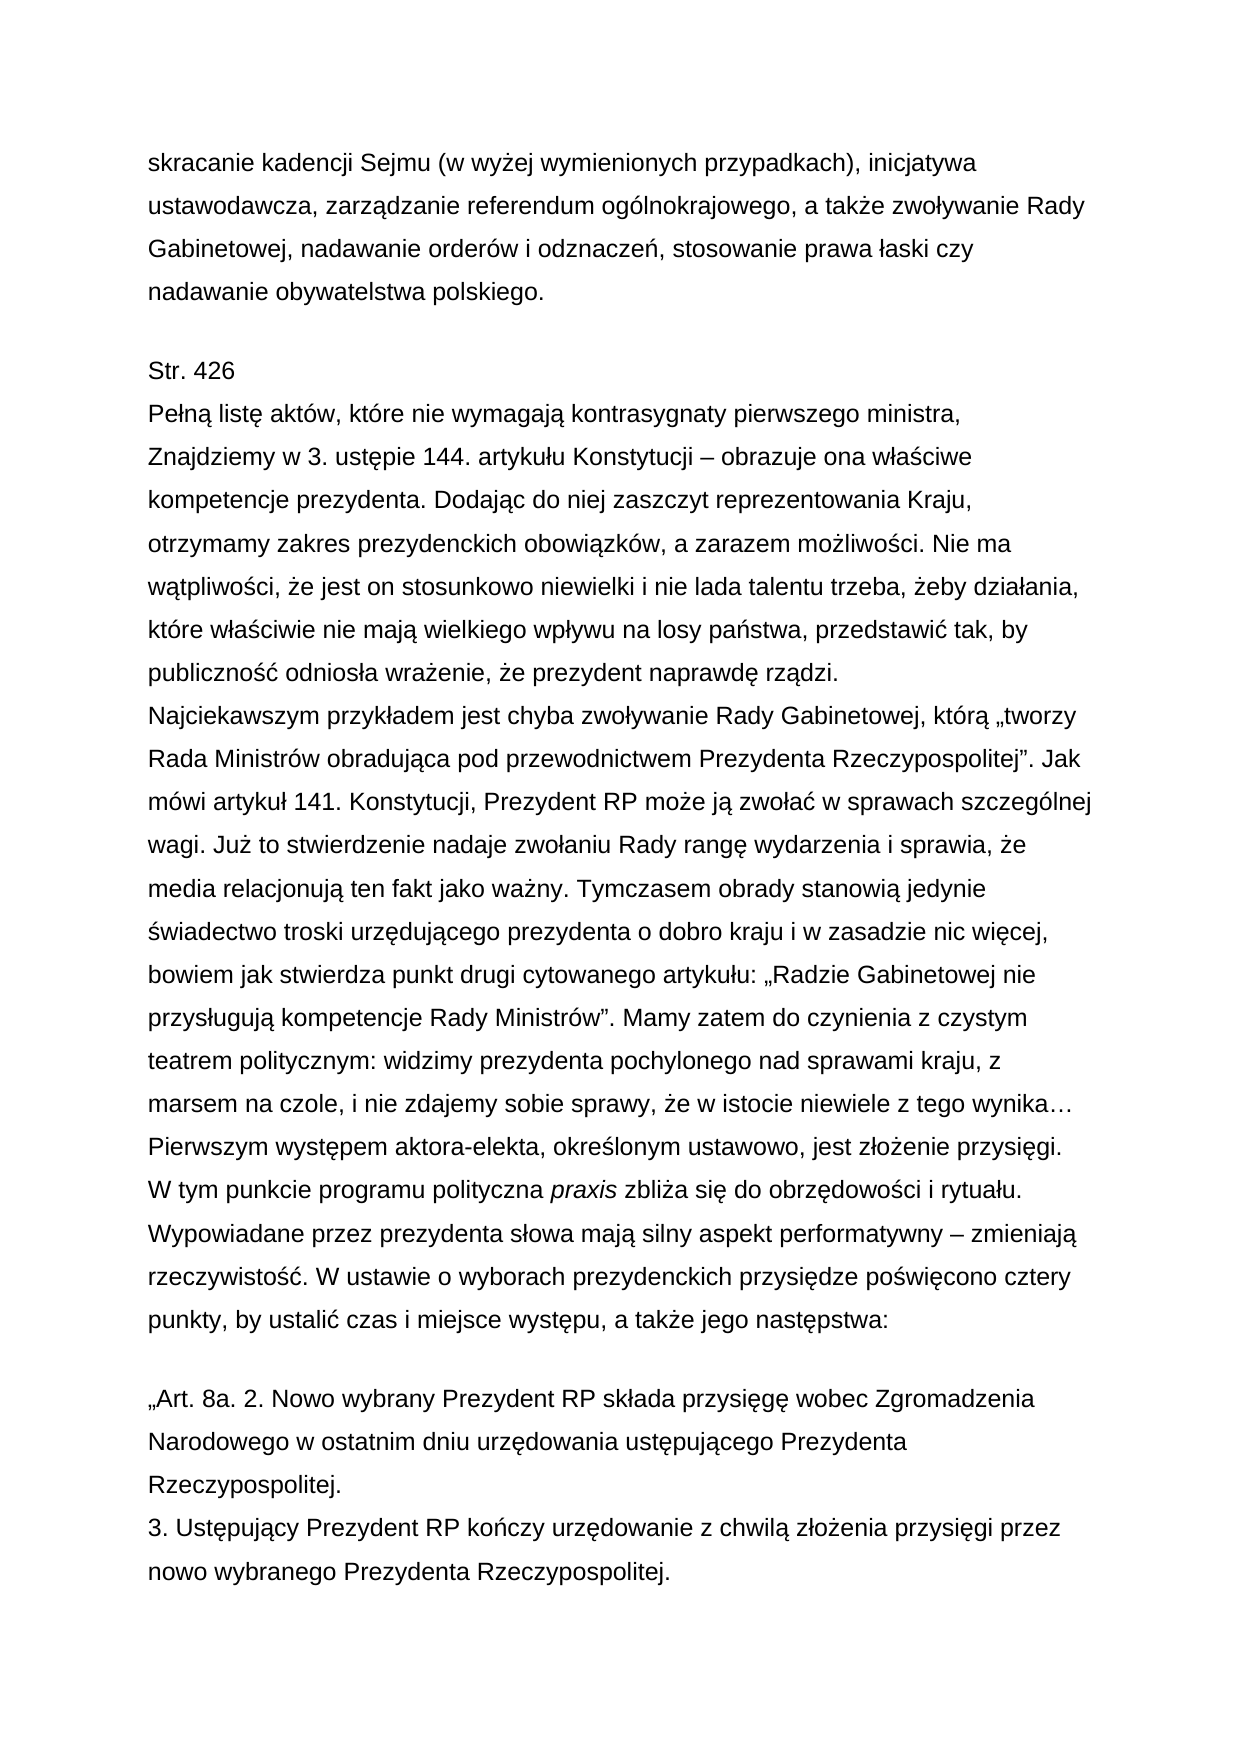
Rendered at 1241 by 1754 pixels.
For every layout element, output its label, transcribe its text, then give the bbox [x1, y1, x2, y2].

text Str. 426 [148, 356, 1093, 385]
text 3. Ustępujący Prezydent RP kończy urzędowanie z chwilą złożenia przysięgi przez nowo wybranego Prezydenta Rzeczypospolitej. [148, 1513, 1093, 1585]
text Najciekawszym przykładem jest chyba zwoływanie Rady Gabinetowej, którą „tworzy Rada Ministrów obradująca pod przewodnictwem Prezydenta Rzeczypospolitej”. Jak mówi artykuł 141. Konstytucji, Prezydent RP może ją zwołać w sprawach szczególnej wagi. Już to stwierdzenie nadaje zwołaniu Rady rangę wydarzenia i sprawia, że media relacjonują ten fakt jako ważny. Tymczasem obrady stanowią jedynie świadectwo troski urzędującego prezydenta o dobro kraju i w zasadzie nic więcej, bowiem jak stwierdza punkt drugi cytowanego artykułu: „Radzie Gabinetowej nie przysługują kompetencje Rady Ministrów”. Mamy zatem do czynienia z czystym teatrem politycznym: widzimy prezydenta pochylonego nad sprawami kraju, z marsem na czole, i nie zdajemy sobie sprawy, że w istocie niewiele z tego wynika… [148, 701, 1093, 1118]
text „Art. 8a. 2. Nowo wybrany Prezydent RP składa przysięgę wobec Zgromadzenia Narodowego w ostatnim dniu urzędowania ustępującego Prezydenta Rzeczypospolitej. [148, 1384, 1093, 1499]
text Pełną listę aktów, które nie wymagają kontrasygnaty pierwszego ministra, Znajdziemy w 3. ustępie 144. artykułu Konstytucji – obrazuje ona właściwe kompetencje prezydenta. Dodając do niej zaszczyt reprezentowania Kraju, otrzymamy zakres prezydenckich obowiązków, a zarazem możliwości. Nie ma wątpliwości, że jest on stosunkowo niewielki i nie lada talentu trzeba, żeby działania, które właściwie nie mają wielkiego wpływu na losy państwa, przedstawić tak, by publiczność odniosła wrażenie, że prezydent naprawdę rządzi. [148, 399, 1093, 687]
text Pierwszym występem aktora-elekta, określonym ustawowo, jest złożenie przysięgi. W tym punkcie programu polityczna praxis zbliża się do obrzędowości i rytuału. Wypowiadane przez prezydenta słowa mają silny aspekt performatywny – zmieniają rzeczywistość. W ustawie o wyborach prezydenckich przysiędze poświęcono cztery punkty, by ustalić czas i miejsce występu, a także jego następstwa: [148, 1132, 1093, 1334]
text skracanie kadencji Sejmu (w wyżej wymienionych przypadkach), inicjatywa ustawodawcza, zarządzanie referendum ogólnokrajowego, a także zwoływanie Rady Gabinetowej, nadawanie orderów i odznaczeń, stosowanie prawa łaski czy nadawanie obywatelstwa polskiego. [148, 148, 1093, 306]
